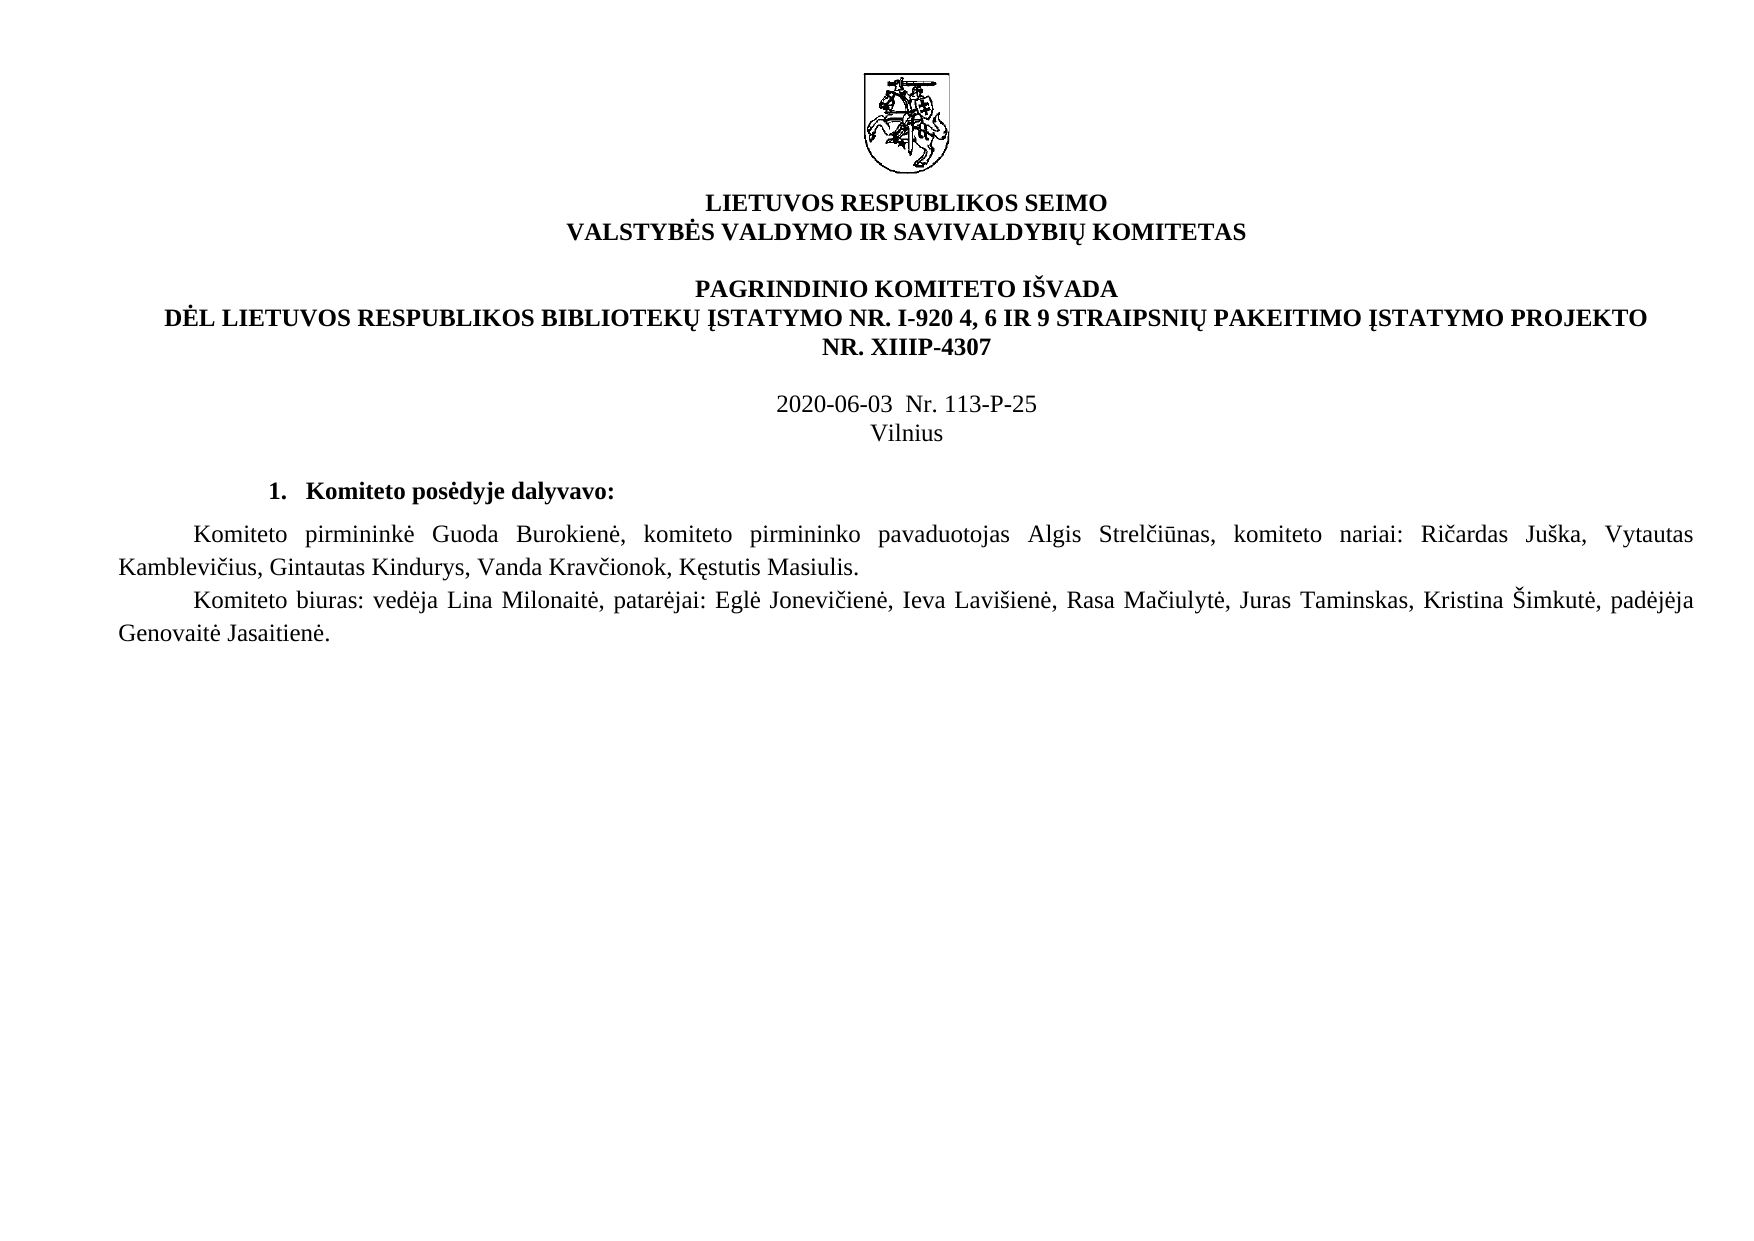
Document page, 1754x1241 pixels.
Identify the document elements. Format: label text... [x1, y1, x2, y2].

text LIETUVOS RESPUBLIKOS SEIMO [118, 188, 1695, 217]
text Valstybės valdymo ir savivaldybių komitetas [118, 217, 1695, 246]
text DĖL LIETUVOS RESPUBLIKOS BIBLIOTEKŲ ĮSTATYMO NR. I-920 4, 6 IR 9 STRAIPSNIŲ PAKEITIMO ĮSTATYMO PROJEKTO [118, 303, 1695, 332]
text Komiteto pirmininkė Guoda Burokienė, komiteto pirmininko pavaduotojas Algis Strelčiūnas, komiteto nariai: Ričardas Juška, Vytautas Kamblevičius, Gintautas Kindurys, Vanda Kravčionok, Kęstutis Masiulis. [118, 519, 1695, 581]
text PAGRINDINIO KOMITETO IŠVADA [118, 274, 1695, 303]
list Komiteto posėdyje dalyvavo: [193, 476, 1695, 504]
text nr. xiiip-4307 [118, 332, 1695, 361]
text Komiteto biuras: vedėja Lina Milonaitė, patarėjai: Eglė Jonevičienė, Ieva Lavišienė, Rasa Mačiulytė, Juras Taminskas, Kristina Šimkutė, padėjėja Genovaitė Jasaitienė. [118, 585, 1695, 647]
text Vilnius [118, 418, 1695, 447]
text 2020-06-03 Nr. 113-P-25 [118, 389, 1695, 418]
